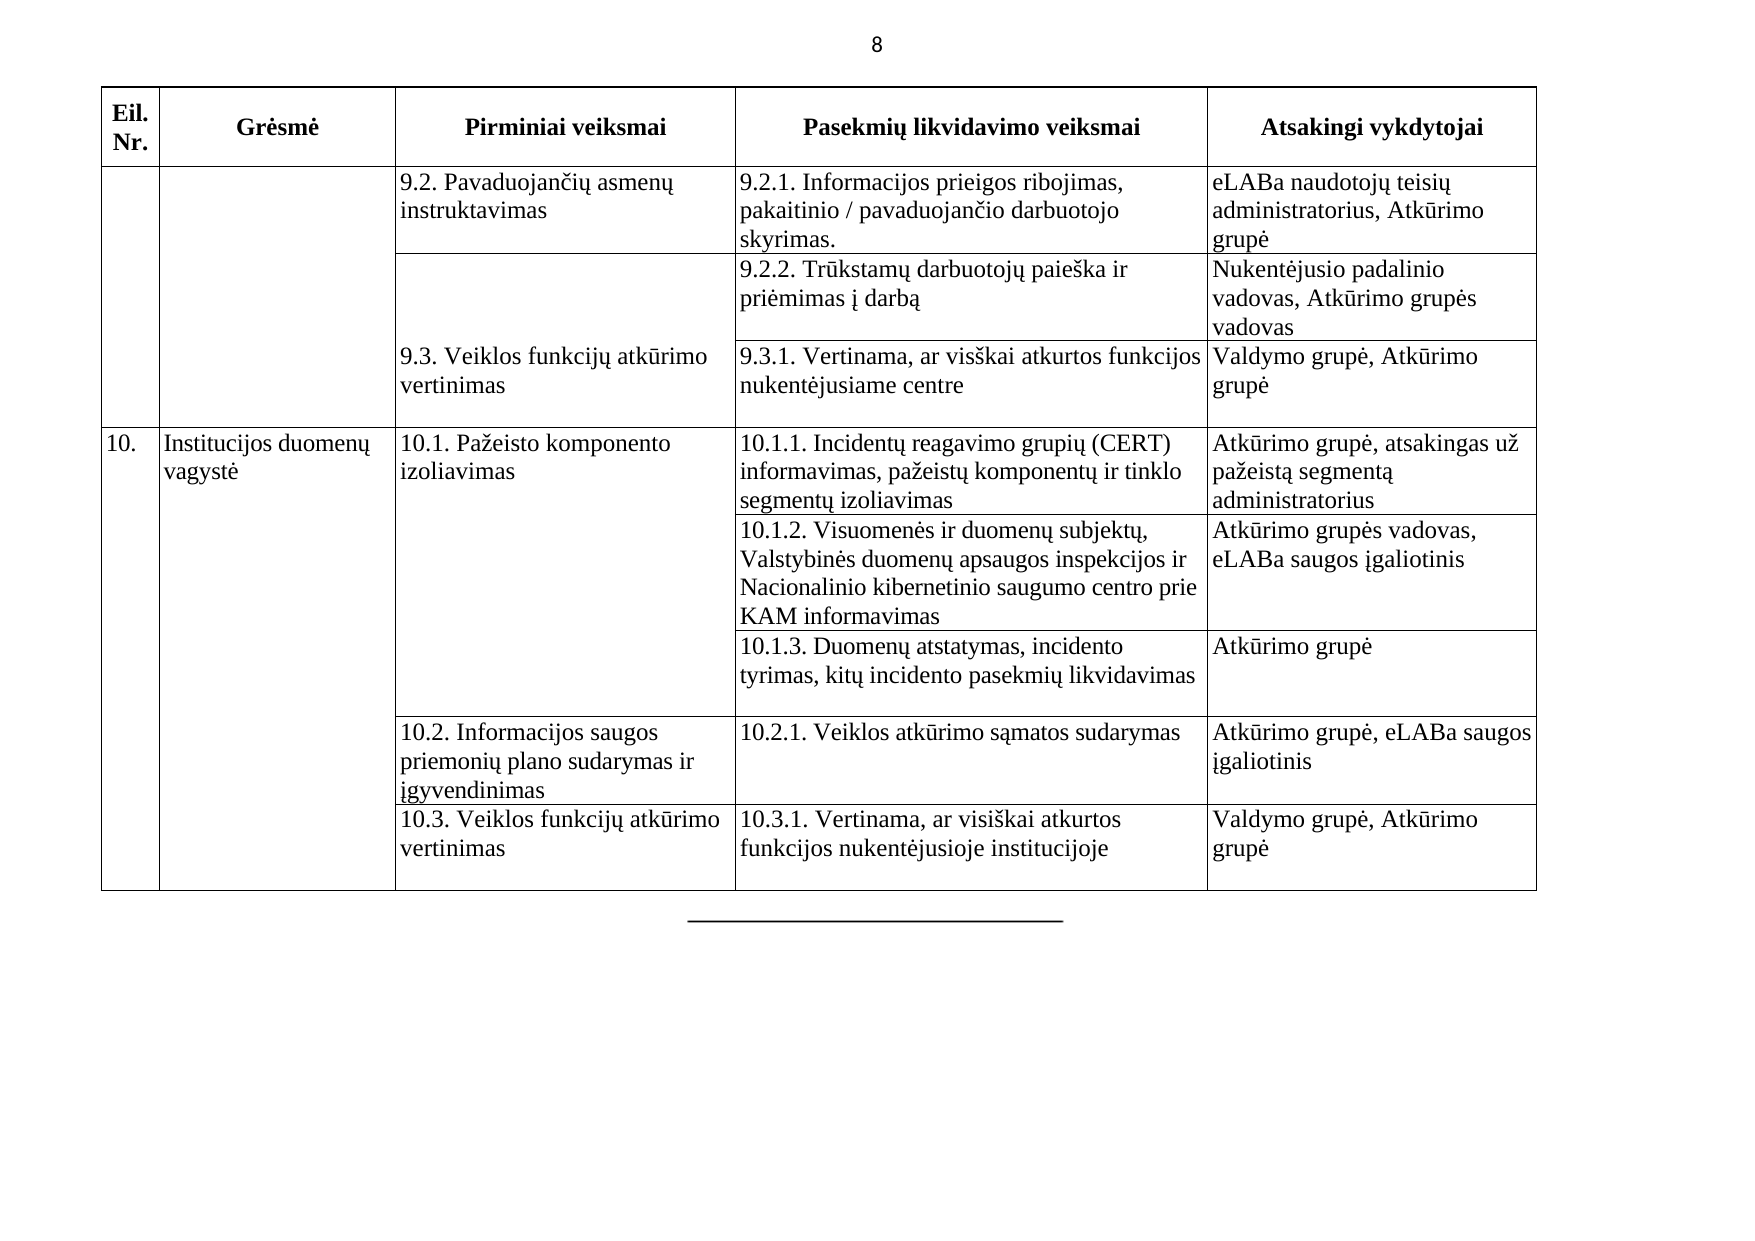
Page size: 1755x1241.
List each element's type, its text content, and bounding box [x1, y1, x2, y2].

table_header Grėsmė [160, 88, 395, 166]
table_cell Atkūrimo grupės vadovas, eLABa saugos įgaliotinis [1208, 515, 1536, 630]
table_cell Atkūrimo grupė, atsakingas už pažeistą segmentą administratorius [1208, 428, 1536, 514]
table_cell 10.1.1. Incidentų reagavimo grupių (CERT) informavimas, pažeistų komponentų ir tinklo segmentų izoliavimas [736, 428, 1207, 514]
table_cell [396, 254, 735, 340]
table_cell eLABa naudotojų teisių administratorius, Atkūrimo grupė [1208, 167, 1536, 253]
table_header Eil. Nr. [102, 88, 159, 166]
table_cell 10.2. Informacijos saugos priemonių plano sudarymas ir įgyvendinimas [396, 717, 735, 803]
table_cell 10. [102, 428, 159, 890]
table_cell 9.2.2. Trūkstamų darbuotojų paieška ir priėmimas į darbą [736, 254, 1207, 340]
table_cell 9.3. Veiklos funkcijų atkūrimo vertinimas [396, 340, 735, 427]
table_cell Atkūrimo grupė [1208, 631, 1536, 716]
table_cell [102, 167, 159, 427]
table_cell 10.1. Pažeisto komponento izoliavimas [396, 428, 735, 716]
table_cell 9.3.1. Vertinama, ar visškai atkurtos funkcijos nukentėjusiame centre [736, 341, 1207, 427]
table_header Atsakingi vykdytojai [1208, 88, 1536, 166]
table_header Pasekmių likvidavimo veiksmai [736, 88, 1207, 166]
table_cell 9.2.1. Informacijos prieigos ribojimas, pakaitinio / pavaduojančio darbuotojo skyrimas. [736, 167, 1207, 253]
table_cell Valdymo grupė, Atkūrimo grupė [1208, 341, 1536, 427]
table_cell 10.1.3. Duomenų atstatymas, incidento tyrimas, kitų incidento pasekmių likvidavimas [736, 631, 1207, 716]
table_cell 10.3. Veiklos funkcijų atkūrimo vertinimas [396, 805, 735, 890]
table_cell 10.1.2. Visuomenės ir duomenų subjektų, Valstybinės duomenų apsaugos inspekcijos ir Nacionalinio kibernetinio saugumo centro prie KAM informavimas [736, 515, 1207, 630]
table_cell 10.2.1. Veiklos atkūrimo sąmatos sudarymas [736, 717, 1207, 803]
table_header Pirminiai veiksmai [396, 88, 735, 166]
table_cell [160, 167, 395, 427]
table_cell Valdymo grupė, Atkūrimo grupė [1208, 805, 1536, 890]
table_cell 9.2. Pavaduojančių asmenų instruktavimas [396, 167, 735, 253]
table_cell Nukentėjusio padalinio vadovas, Atkūrimo grupės vadovas [1208, 254, 1536, 340]
table_cell 10.3.1. Vertinama, ar visiškai atkurtos funkcijos nukentėjusioje institucijoje [736, 805, 1207, 890]
table_cell Atkūrimo grupė, eLABa saugos įgaliotinis [1208, 717, 1536, 803]
table_cell Institucijos duomenų vagystė [160, 428, 395, 890]
